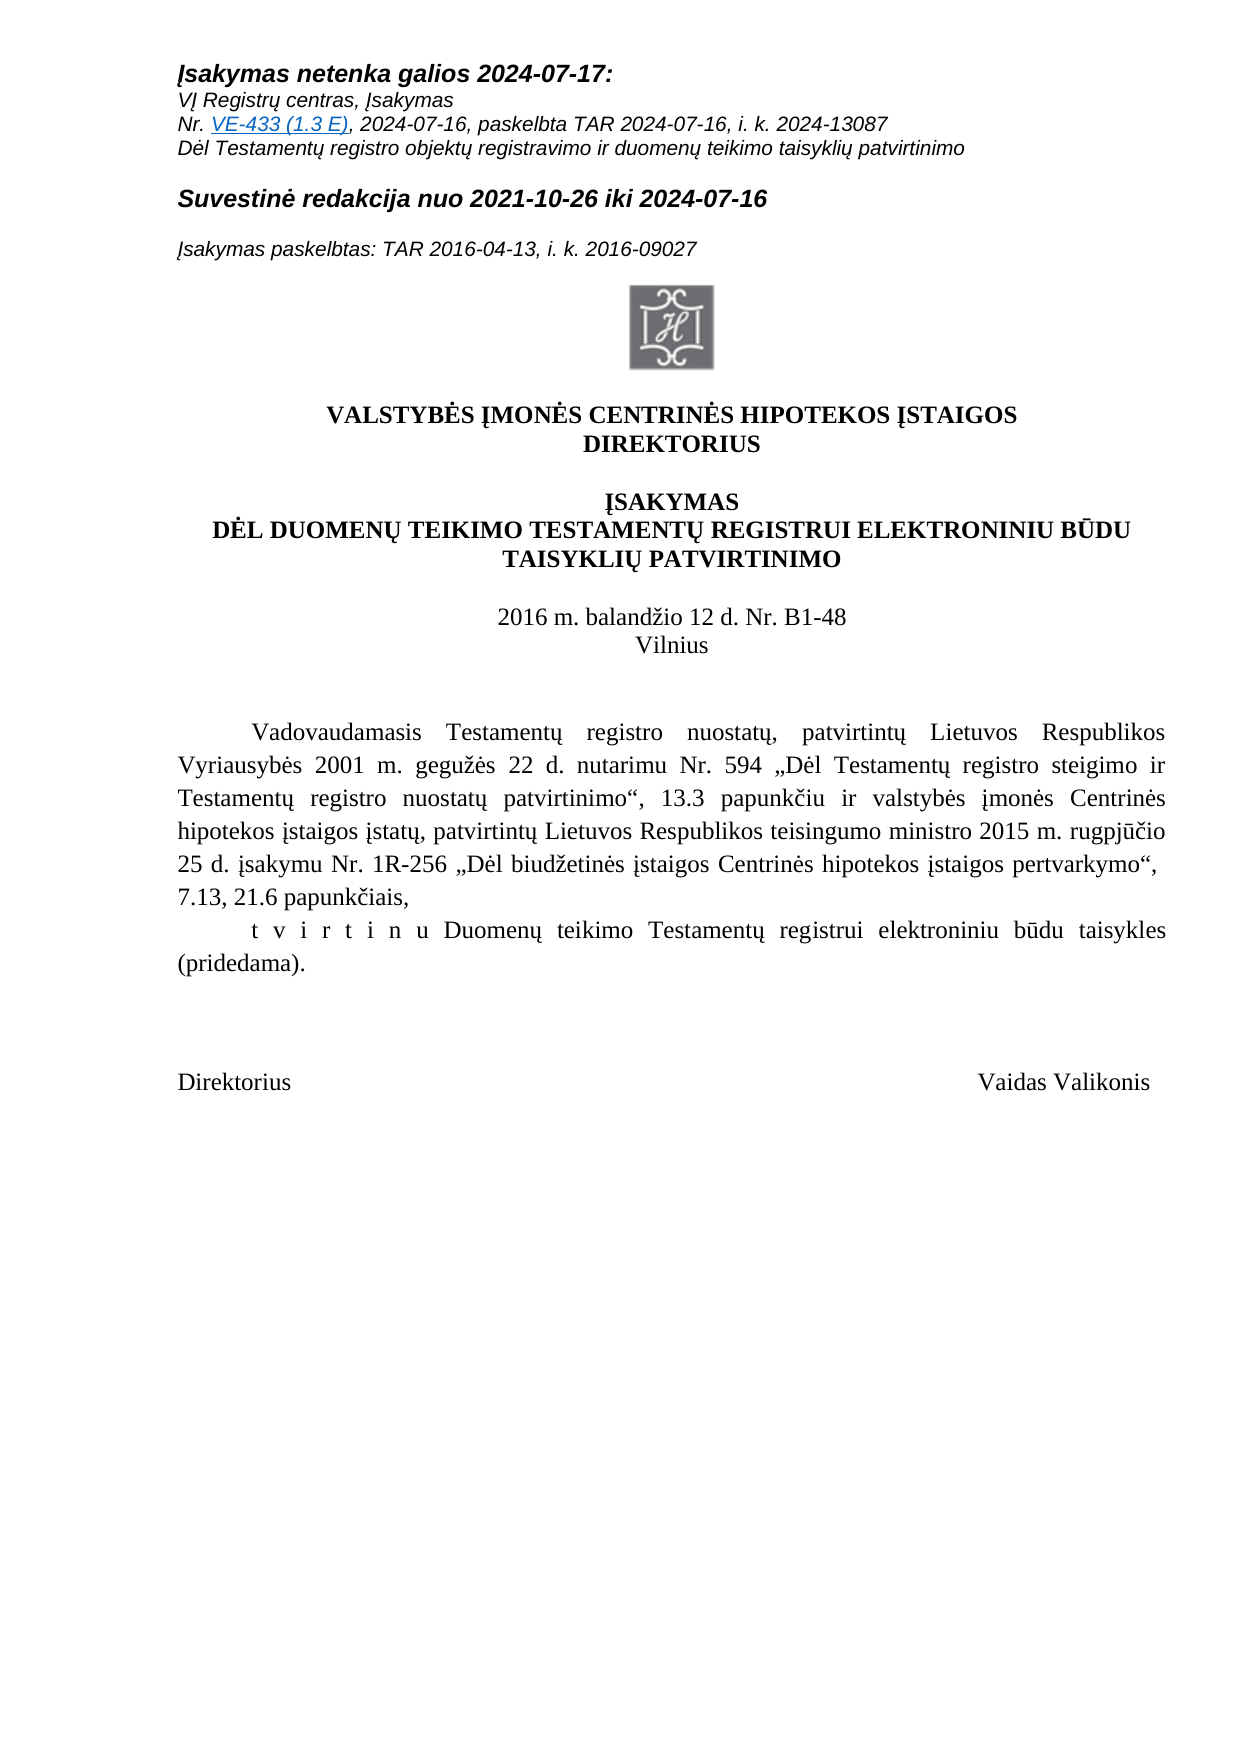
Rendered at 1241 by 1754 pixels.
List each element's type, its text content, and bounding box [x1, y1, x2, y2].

text 2016 m. balandžio 12 d. Nr. B1-48 [177, 602, 1166, 631]
text ĮSAKYMAS [177, 487, 1166, 516]
text Dėl Testamentų registro objektų registravimo ir duomenų teikimo taisyklių patvirtinimo [177, 136, 1166, 160]
text VALSTYBĖS ĮMONĖS CENTRINĖS HIPOTEKOS ĮSTAIGos [177, 401, 1166, 429]
text Įsakymas netenka galios 2024-07-17: [177, 59, 1166, 88]
text Vadovaudamasis Testamentų registro nuostatų, patvirtintų Lietuvos Respublikos Vyriausybės 2001 m. gegužės 22 d. nutarimu Nr. 594 „Dėl Testamentų registro steigimo ir Testamentų registro nuostatų patvirtinimo“, 13.3 papunkčiu ir valstybės įmonės Centrinės hipotekos įstaigos įstatų, patvirtintų Lietuvos Respublikos teisingumo ministro 2015 m. rugpjūčio 25 d. įsakymu Nr. 1R-256 „Dėl biudžetinės įstaigos Centrinės hipotekos įstaigos pertvarkymo“, 7.13, 21.6 papunkčiais, [177, 717, 1166, 911]
text VĮ Registrų centras, Įsakymas [177, 88, 1166, 112]
text t v i r t i n u Duomenų teikimo Testamentų registrui elektroniniu būdu taisykles (pridedama). [177, 915, 1166, 977]
text Direktorius Vaidas Valikonis [177, 1067, 1166, 1096]
text Vilnius [177, 631, 1166, 659]
text DIREKTORIUS [177, 429, 1166, 458]
text Nr. VE-433 (1.3 E), 2024-07-16, paskelbta TAR 2024-07-16, i. k. 2024-13087 [177, 112, 1166, 136]
text Suvestinė redakcija nuo 2021-10-26 iki 2024-07-16 [177, 184, 1166, 212]
text Įsakymas paskelbtas: TAR 2016-04-13, i. k. 2016-09027 [177, 236, 1166, 260]
text DĖL DUOMENŲ TEIKIMO TESTAMENTŲ REGISTRUI ELEKTRONINIU BŪDU taisyklių PATVIRTINIMO [177, 516, 1166, 573]
